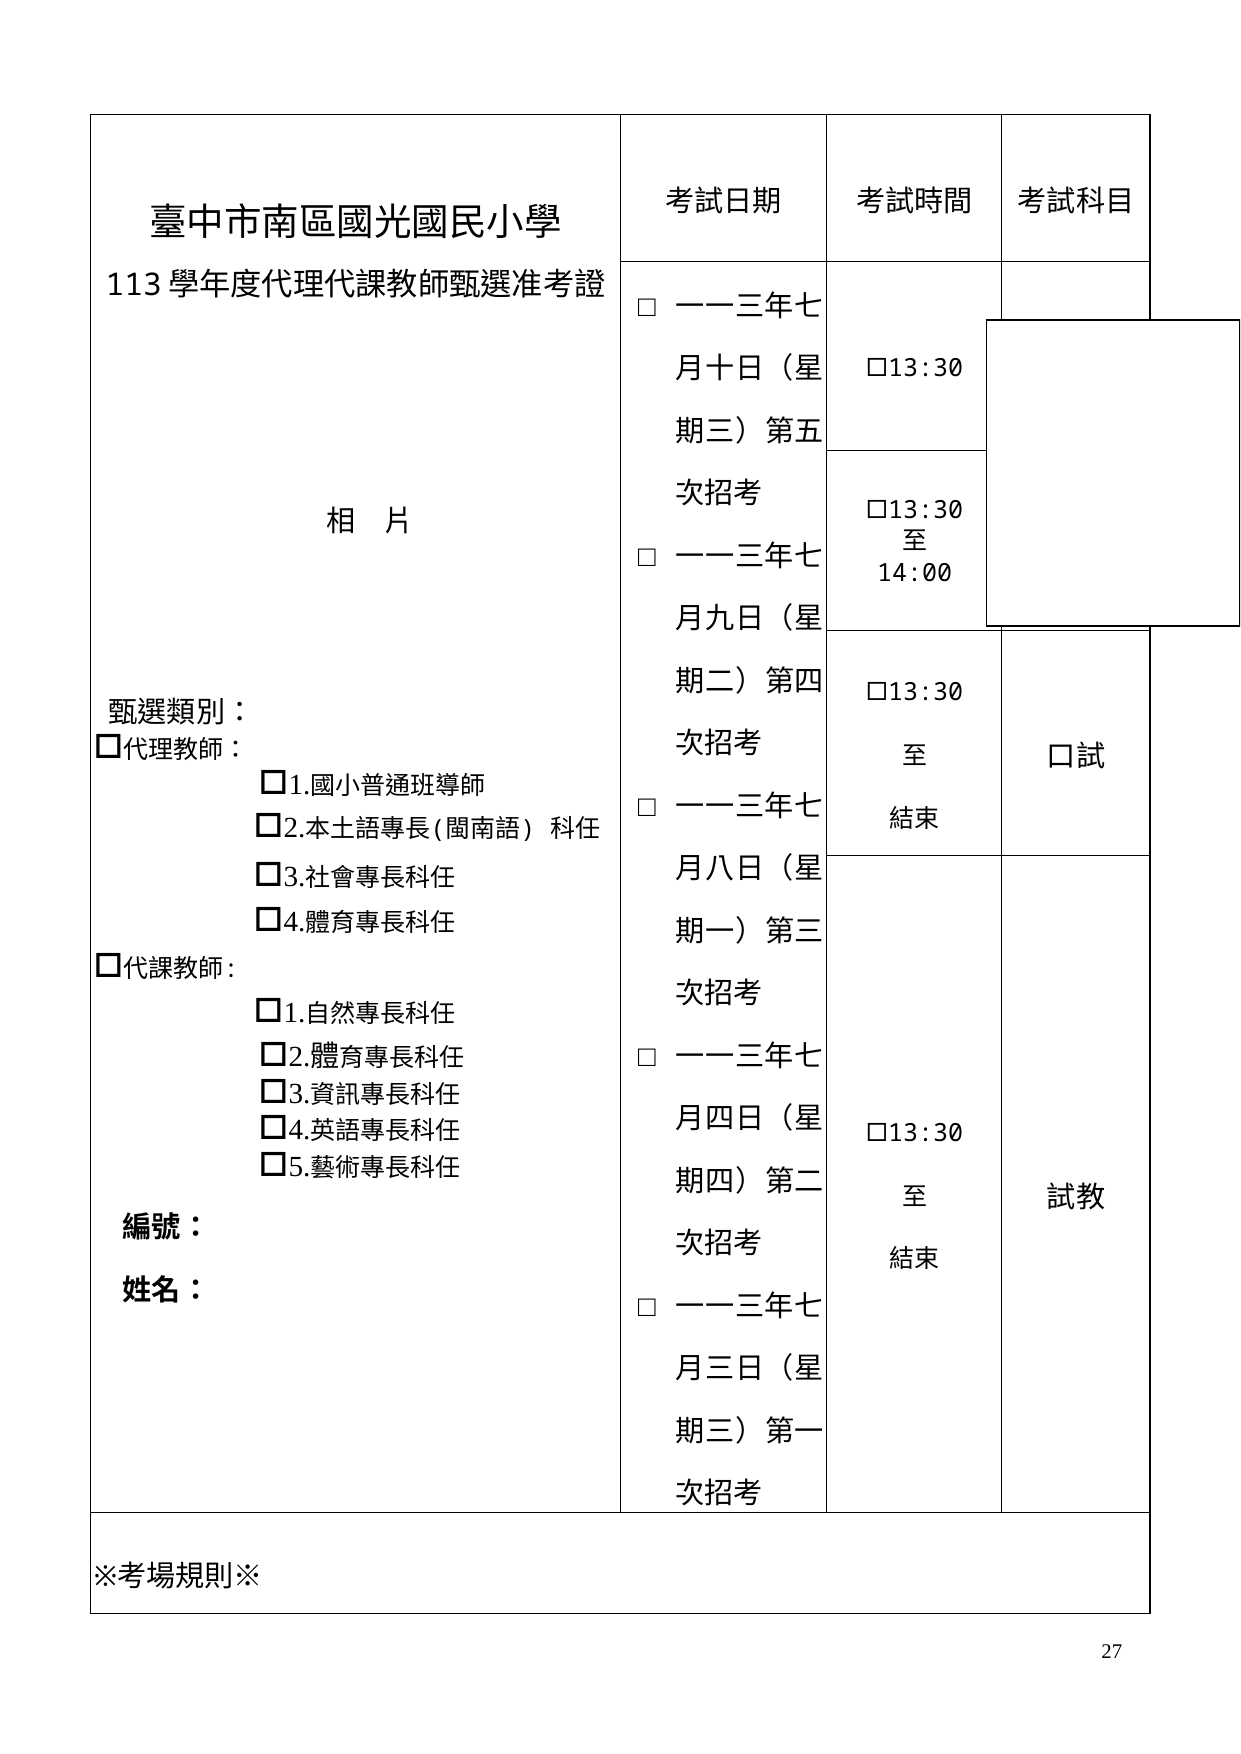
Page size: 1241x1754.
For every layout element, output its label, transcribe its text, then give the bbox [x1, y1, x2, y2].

table_cell 13:30 至 結束 [827, 856, 1001, 1512]
table_cell 13:30 至 結束 [827, 631, 1001, 855]
table_header 臺中市南區國光國民小學 113學年度代理代課教師甄選准考證 甄選類別： 代理教師： 1.國小普通班導師 2.本土語專長(閩南語) 科任 3.社會專長科任 4.體育專長科任 代課教師: 1.自然專長科任 2.體育專長科任 3.資訊專長科任 4.英語專長科任 5.藝術專長科任 編號： 姓名： [91, 115, 620, 1512]
table_cell 13:30 至 14:00 [827, 451, 1001, 630]
table_cell 口試 [1002, 631, 1149, 855]
table_cell ※考場規則※ [91, 1513, 1149, 1613]
table_cell 試教 [1002, 856, 1149, 1512]
table_header 考試時間 [827, 115, 1001, 261]
table_cell 一一三年七月十日（星期三）第五次招考 一一三年七月九日（星期二）第四次招考 一一三年七月八日（星期一）第三次招考 一一三年七月四日（星期四）第二次招考 一一三年七月三日（星期三）第一次招考 [621, 262, 826, 1512]
table_header 考試科目 [1002, 115, 1149, 261]
table_cell 13:30 [827, 262, 1001, 450]
table_cell 報到 [1002, 262, 1149, 319]
table_header 考試日期 [621, 115, 826, 261]
